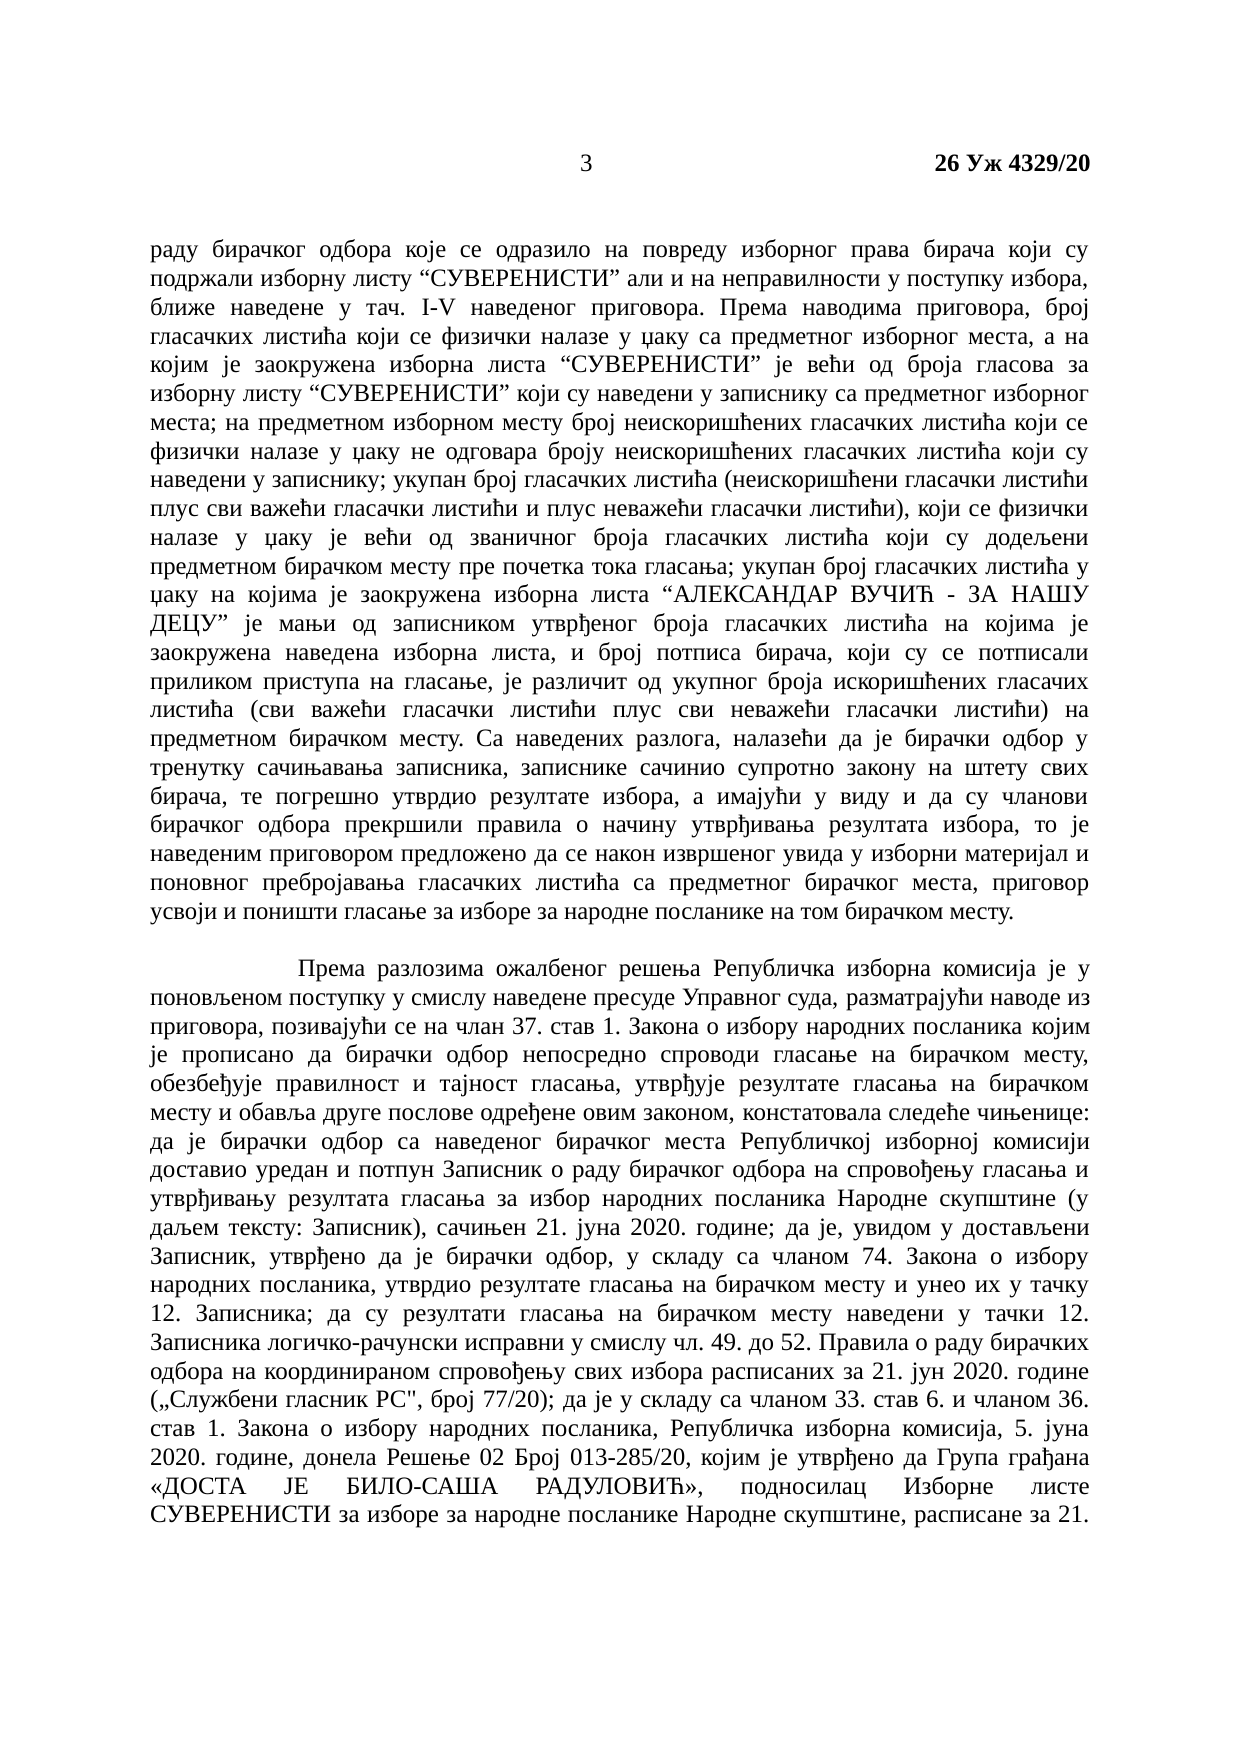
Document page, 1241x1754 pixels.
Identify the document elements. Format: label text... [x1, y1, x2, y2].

text Према разлозима ожалбеног решења Републичка изборна комисија је у поновљеном поступку у смислу наведене пресуде Управног суда, разматрајући наводе из приговора, позивајући се на члан 37. став 1. Закона о избору народних посланика којим је прописано да бирачки одбор непосредно спроводи гласање на бирачком месту, обезбеђује правилност и тајност гласања, утврђује резултате гласања на бирачком месту и обавља друге послове одређене овим законом, констатовала следеће чињенице: да је бирачки одбор са наведеног бирачког места Републичкој изборној комисији доставио уредан и потпун Записник о раду бирачког одбора на спровођењу гласања и утврђивању резултата гласања за избор народних посланика Народне скупштине (у даљем тексту: Записник), сачињен 21. јуна 2020. године; да је, увидом у достављени Записник, утврђено да је бирачки одбор, у складу са чланом 74. Закона о избору народних посланика, утврдио резултате гласања на бирачком месту и унео их у тачку 12. Записника; да су резултати гласања на бирачком месту наведени у тачки 12. Записника логичко-рачунски исправни у смислу чл. 49. до 52. Правила о раду бирачких одбора на координираном спровођењу свих избора расписаних за 21. јун 2020. године („Службени гласник РС", број 77/20); да је у складу са чланом 33. став 6. и чланом 36. став 1. Закона о избору народних посланика, Републичка изборна комисија, 5. јуна 2020. године, донела Решење 02 Број 013-285/20, којим је утврђено да Група грађана «ДОСТА ЈЕ БИЛО-САША РАДУЛОВИЋ», подносилац Изборне листе СУВЕРЕНИСТИ за изборе за народне посланике Народне скупштине, расписане за 21. [150, 953, 1090, 1528]
text раду бирачког одбора које се одразило на повреду изборног права бирача који су подржали изборну листу “СУВЕРЕНИСТИ” али и на неправилности у поступку избора, ближе наведене у тач. I-V наведеног приговора. Према наводима приговора, број гласачких листића који се физички налазе у џаку са предметног изборног места, а на којим је заокружена изборна листа “СУВЕРЕНИСТИ” је већи од броја гласова за изборну листу “СУВЕРЕНИСТИ” који су наведени у записнику са предметног изборног места; на предметном изборном месту број неискоришћених гласачких листића који се физички налазе у џаку не одговара броју неискоришћених гласачких листића који су наведени у записнику; укупан број гласачких листића (неискоришћени гласачки листићи плус сви важећи гласачки листићи и плус неважећи гласачки листићи), који се физички налазе у џаку је већи од званичног броја гласачких листића који су додељени предметном бирачком месту пре почетка тока гласања; укупан број гласачких листића у џаку на којима је заокружена изборна листа “АЛЕКСАНДАР ВУЧИЋ - ЗА НАШУ ДЕЦУ” је мањи од записником утврђеног броја гласачких листића на којима је заокружена наведена изборна листа, и број потписа бирача, који су се потписали приликом приступа на гласање, је различит од укупног броја искоришћених гласачих листића (сви важећи гласачки листићи плус сви неважећи гласачки листићи) на предметном бирачком месту. Са наведених разлога, налазећи да је бирачки одбор у тренутку сачињавања записника, записнике сачинио супротно закону на штету свих бирача, те погрешно утврдио резултате избора, а имајући у виду и да су чланови бирачког одбора прекршили правила о начину утврђивања резултата избора, то је наведеним приговором предложено да се након извршеног увида у изборни материјал и поновног пребројавања гласачких листића са предметног бирачког места, приговор усвоји и поништи гласање за изборе за народне посланике на том бирачком месту. [150, 234, 1090, 924]
